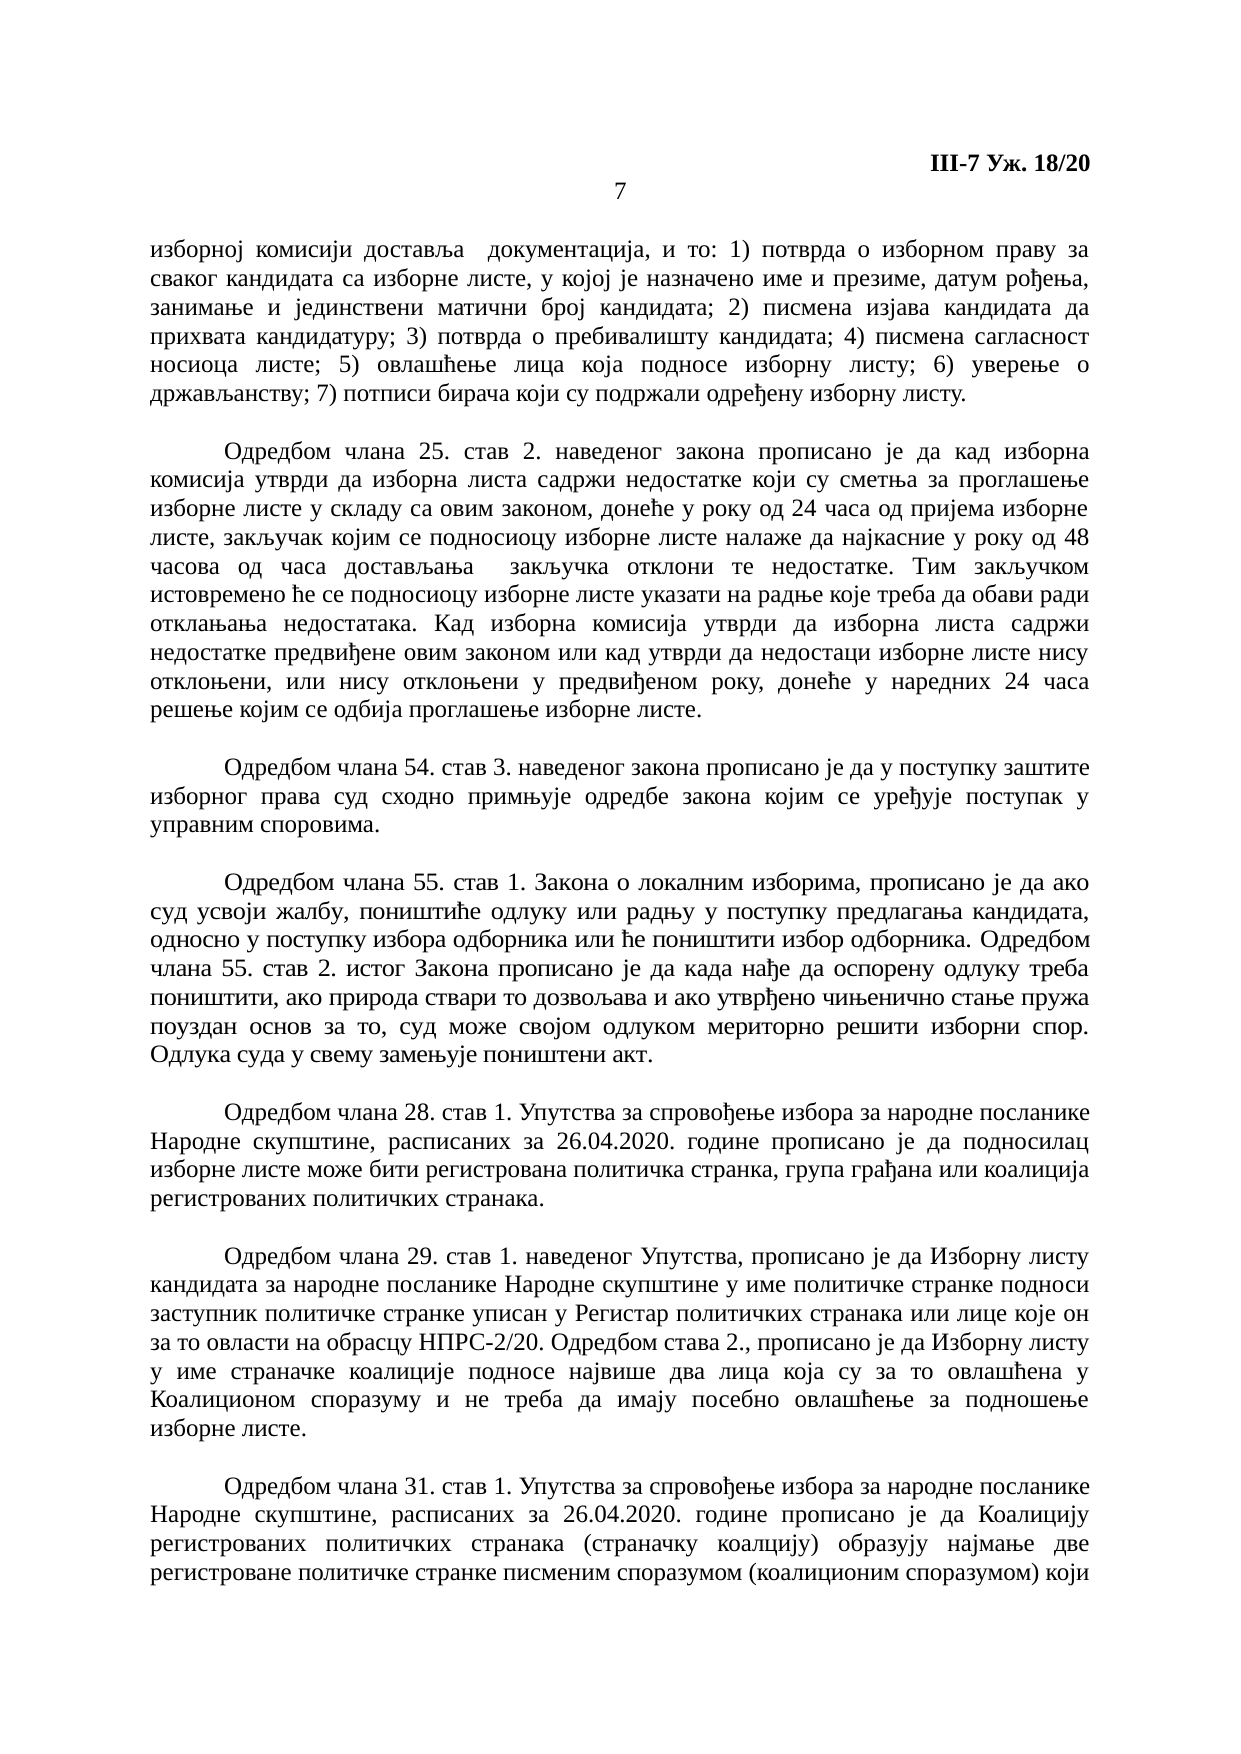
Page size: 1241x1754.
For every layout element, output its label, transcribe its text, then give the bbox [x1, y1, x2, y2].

text изборној комисији доставља документација, и то: 1) потврда о изборном праву за сваког кандидата са изборне листе, у којој је назначено име и презиме, датум рођења, занимање и јединствени матични број кандидата; 2) писмена изјава кандидата да прихвата кандидатуру; 3) потврда о пребивалишту кандидата; 4) писмена сагласност носиоца листе; 5) овлашћење лица која подносе изборну листу; 6) уверење о држављанству; 7) потписи бирача који су подржали одређену изборну листу. [150, 234, 1090, 407]
text Одредбом члана 54. став 3. наведеног закона прописано је да у поступку заштите изборног права суд сходно примњује одредбе закона којим се уређује поступак у управним споровима. [150, 752, 1090, 838]
text Одредбом члана 55. став 1. Закона о локалним изборима, прописано је да ако суд усвоји жалбу, поништиће одлуку или радњу у поступку предлагања кандидата, односно у поступку избора одборника или ће поништити избор одборника. Одредбом члана 55. став 2. истог Закона прописано је да када нађе да оспорену одлуку треба поништити, ако природа ствари то дозвољава и ако утврђено чињенично стање пружа поуздан основ за то, суд може својом одлуком мериторно решити изборни спор. Одлука суда у свему замењује поништени акт. [150, 867, 1090, 1068]
text Одредбом члана 31. став 1. Упутства за спровођење избора за народне посланике Народне скупштине, расписаних за 26.04.2020. године прописано је да Коалицију регистрованих политичких странака (страначку коалцију) образују најмање две регистроване политичке странке писменим споразумом (коалиционим споразумом) који [150, 1471, 1090, 1586]
text Одредбом члана 25. став 2. наведеног закона прописано је да кад изборна комисија утврди да изборна листа садржи недостатке који су сметња за проглашење изборне листе у складу са овим законом, донеће у року од 24 часа од пријема изборне листе, закључак којим се подносиоцу изборне листе налаже да најкасние у року од 48 часова од часа достављања закључка отклони те недостатке. Тим закључком истовремено ће се подносиоцу изборне листе указати на радње које треба да обави ради отклањања недостатака. Кад изборна комисија утврди да изборна листа садржи недостатке предвиђене овим законом или кад утврди да недостаци изборне листе нису отклоњени, или нису отклоњени у предвиђеном року, донеће у наредних 24 часа решење којим се одбија проглашење изборне листе. [150, 436, 1090, 723]
text Одредбом члана 29. став 1. наведеног Упутства, прописано је да Изборну листу кандидата за народне посланике Народне скупштине у име политичке странке подноси заступник политичке странке уписан у Регистар политичких странака или лице које он за то овласти на обрасцу НПРС-2/20. Одредбом става 2., прописано је да Изборну листу у име страначке коалиције подносе највише два лица која су за то овлашћена у Коалиционом споразуму и не треба да имају посебно овлашћење за подношење изборне листе. [150, 1241, 1090, 1442]
text Одредбом члана 28. став 1. Упутства за спровођење избора за народне посланике Народне скупштине, расписаних за 26.04.2020. године прописано је да подносилац изборне листе може бити регистрована политичка странка, група грађана или коалиција регистрованих политичких странака. [150, 1097, 1090, 1212]
